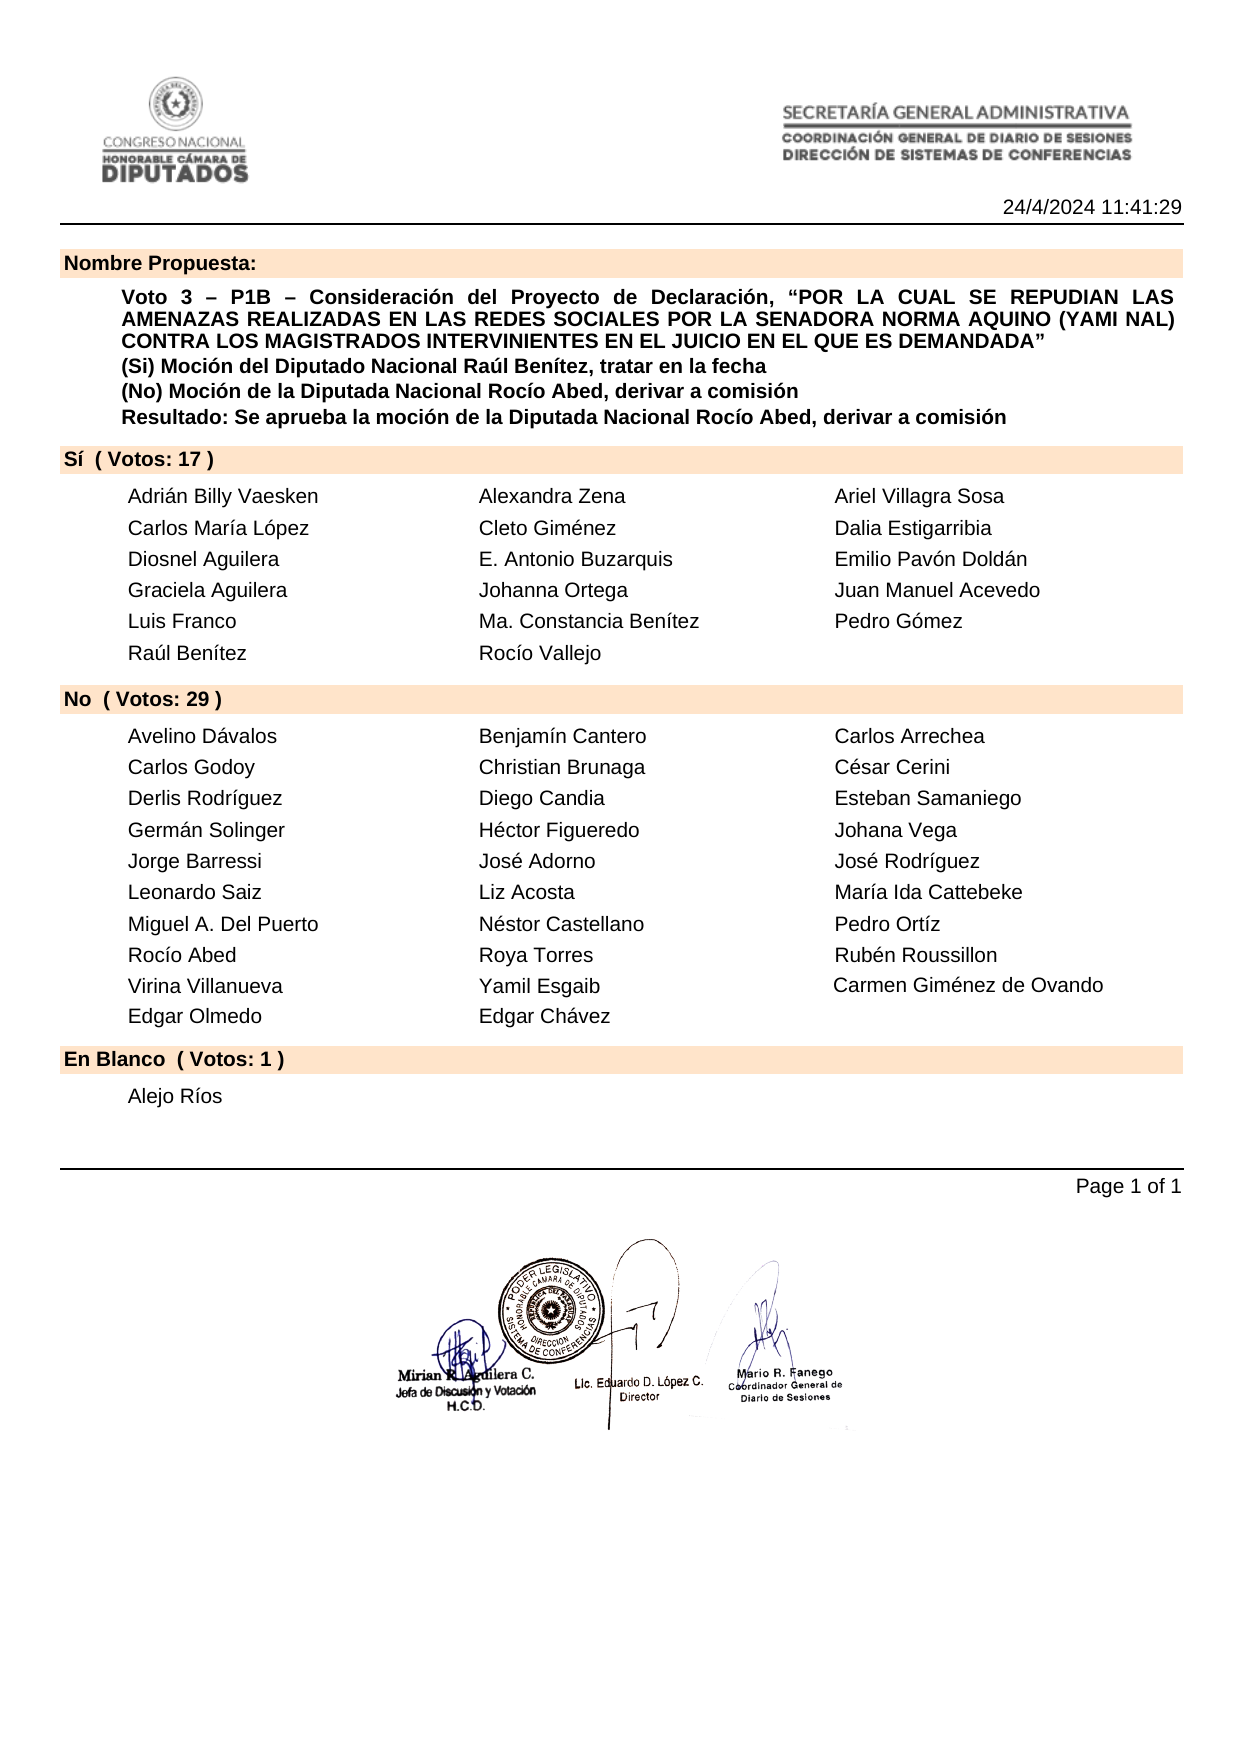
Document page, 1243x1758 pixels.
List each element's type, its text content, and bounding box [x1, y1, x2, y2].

table_cell [1184, 685, 1189, 714]
table_cell Pedro Ortíz [831, 910, 1168, 939]
table_cell Benjamín Cantero [476, 722, 815, 751]
table_cell [831, 1137, 1168, 1165]
table_cell Alexandra Zena [476, 483, 815, 511]
table_cell Graciela Aguilera [125, 577, 462, 605]
table_cell [125, 1029, 462, 1046]
table_cell [1178, 284, 1189, 446]
table_cell [1184, 785, 1189, 813]
table_cell [476, 668, 815, 685]
table_cell Emilio Pavón Doldán [831, 546, 1168, 574]
table_cell Christian Brunaga [476, 754, 815, 782]
table_cell [1184, 546, 1189, 574]
table_cell [125, 1137, 462, 1165]
table_cell [815, 483, 831, 685]
table_cell [125, 1111, 462, 1128]
table_cell [815, 1137, 831, 1168]
table_cell Carlos María López [125, 514, 462, 543]
table_cell Leonardo Saiz [125, 879, 462, 908]
table_cell E. Antonio Buzarquis [476, 546, 815, 574]
table_cell Ma. Constancia Benítez [476, 608, 815, 637]
table_cell [1184, 1074, 1189, 1083]
table_cell [1184, 608, 1189, 637]
table_cell Cleto Giménez [476, 514, 815, 543]
table_cell Esteban Samaniego [831, 785, 1168, 813]
table_cell [1184, 228, 1189, 249]
table_cell [60, 284, 118, 446]
table_cell Roya Torres [476, 942, 815, 970]
table_cell Néstor Castellano [476, 910, 815, 939]
table_cell Diego Candia [476, 785, 815, 813]
table_cell Raúl Benítez [125, 640, 462, 668]
table_cell [1184, 474, 1189, 483]
table_cell Yamil Esgaib Edgar Chávez [476, 973, 815, 1028]
table_header [1184, 189, 1189, 223]
table_cell [1184, 1083, 1189, 1111]
table_cell Sí ( Votos: 17 ) [60, 446, 1183, 474]
table_cell Rocío Vallejo [476, 640, 815, 668]
table_cell [1168, 483, 1183, 685]
table_cell [1184, 1029, 1189, 1046]
table_cell [462, 483, 476, 685]
table_cell [462, 1083, 1183, 1128]
table_cell Carlos Arrechea [831, 722, 1168, 751]
table_cell César Cerini [831, 754, 1168, 782]
table_cell [1184, 1111, 1189, 1128]
table_cell Juan Manuel Acevedo [831, 577, 1168, 605]
table_cell [1184, 1137, 1189, 1165]
table_cell [1184, 1128, 1189, 1137]
table_cell Page 1 of 1 [827, 1173, 1183, 1207]
table_cell [1184, 714, 1189, 722]
table_cell [476, 1029, 815, 1046]
table_cell [118, 429, 1178, 446]
table_cell [60, 1074, 1183, 1083]
table_cell [60, 722, 124, 1046]
table_cell [1184, 514, 1189, 543]
table_cell [1184, 249, 1189, 278]
table_cell Jorge Barressi [125, 848, 462, 876]
table_cell Rocío Abed [125, 942, 462, 970]
table_cell Diosnel Aguilera [125, 546, 462, 574]
table_cell [462, 722, 476, 1046]
table_cell [60, 1173, 827, 1207]
table_cell [60, 1137, 124, 1168]
table_cell [1184, 910, 1189, 939]
table_cell Ariel Villagra Sosa [831, 483, 1168, 511]
table_cell Luis Franco [125, 608, 462, 637]
table_cell [1184, 722, 1189, 751]
table_header [60, 189, 649, 223]
table_cell Liz Acosta [476, 879, 815, 908]
table_cell [1184, 754, 1189, 782]
table_cell José Rodríguez [831, 848, 1168, 876]
table_cell [815, 722, 831, 1046]
table_cell [1168, 1137, 1183, 1168]
table_cell Miguel A. Del Puerto [125, 910, 462, 939]
table_cell [1184, 973, 1189, 1028]
table_cell Avelino Dávalos [125, 722, 462, 751]
table_cell José Adorno [476, 848, 815, 876]
table_cell [1184, 668, 1189, 685]
table_cell Rubén Roussillon [831, 942, 1168, 970]
table_cell Germán Solinger [125, 816, 462, 845]
table_cell [1184, 942, 1189, 970]
table_cell [60, 1128, 1183, 1137]
table_cell Pedro Gómez [831, 608, 1168, 637]
table_cell [60, 1083, 124, 1128]
table_cell [125, 668, 462, 685]
table_cell [462, 1137, 476, 1168]
table_cell María Ida Cattebeke [831, 879, 1168, 908]
table_cell Alejo Ríos [125, 1083, 462, 1111]
table_cell Voto 3 – P1B – Consideración del Proyecto de Declaración, “POR LA CUAL SE REPUDIAN LAS AMENAZAS REALIZADAS EN LAS REDES SOCIALES POR LA SENADORA NORMA AQUINO (YAMI NAL) CONTRA LOS MAGISTRADOS INTERVINIENTES EN EL JUICIO EN EL QUE ES DEMANDADA” (Si) Moción del Diputado Nacional Raúl Benítez, tratar en la fecha (No) Moción de la Diputada Nacional Rocío Abed, derivar a comisión Resultado: Se aprueba la moción de la Diputada Nacional Rocío Abed, derivar a comisión [118, 284, 1178, 429]
table_cell No ( Votos: 29 ) [60, 685, 1183, 714]
table_cell [1184, 1046, 1189, 1074]
table_cell [1184, 848, 1189, 876]
table_cell Johana Vega [831, 816, 1168, 845]
table_cell [831, 637, 1168, 685]
table_cell [1184, 577, 1189, 605]
table_header 24/4/2024 11:41:29 [649, 189, 1183, 223]
table_cell Carlos Godoy [125, 754, 462, 782]
table_cell [60, 714, 1183, 722]
table_cell [1184, 816, 1189, 845]
table_cell [1184, 640, 1189, 668]
table_cell [476, 1137, 815, 1165]
table_cell [1184, 1173, 1189, 1207]
table_cell Derlis Rodríguez [125, 785, 462, 813]
table_cell [60, 483, 124, 685]
table_cell Carmen Giménez de Ovando [831, 970, 1168, 1046]
table_cell [1184, 446, 1189, 474]
table_cell Dalia Estigarribia [831, 514, 1168, 543]
table_cell [1184, 483, 1189, 511]
table_cell [1184, 879, 1189, 908]
table_cell [60, 278, 1183, 283]
table_cell Héctor Figueredo [476, 816, 815, 845]
table_cell [1168, 722, 1183, 1046]
table_cell Johanna Ortega [476, 577, 815, 605]
table_cell [60, 228, 1183, 249]
table_cell [60, 474, 1183, 483]
table_cell Adrián Billy Vaesken [125, 483, 462, 511]
table_cell En Blanco ( Votos: 1 ) [60, 1046, 1183, 1074]
table_cell Virina Villanueva Edgar Olmedo [125, 973, 462, 1028]
table_cell Nombre Propuesta: [60, 249, 1183, 278]
